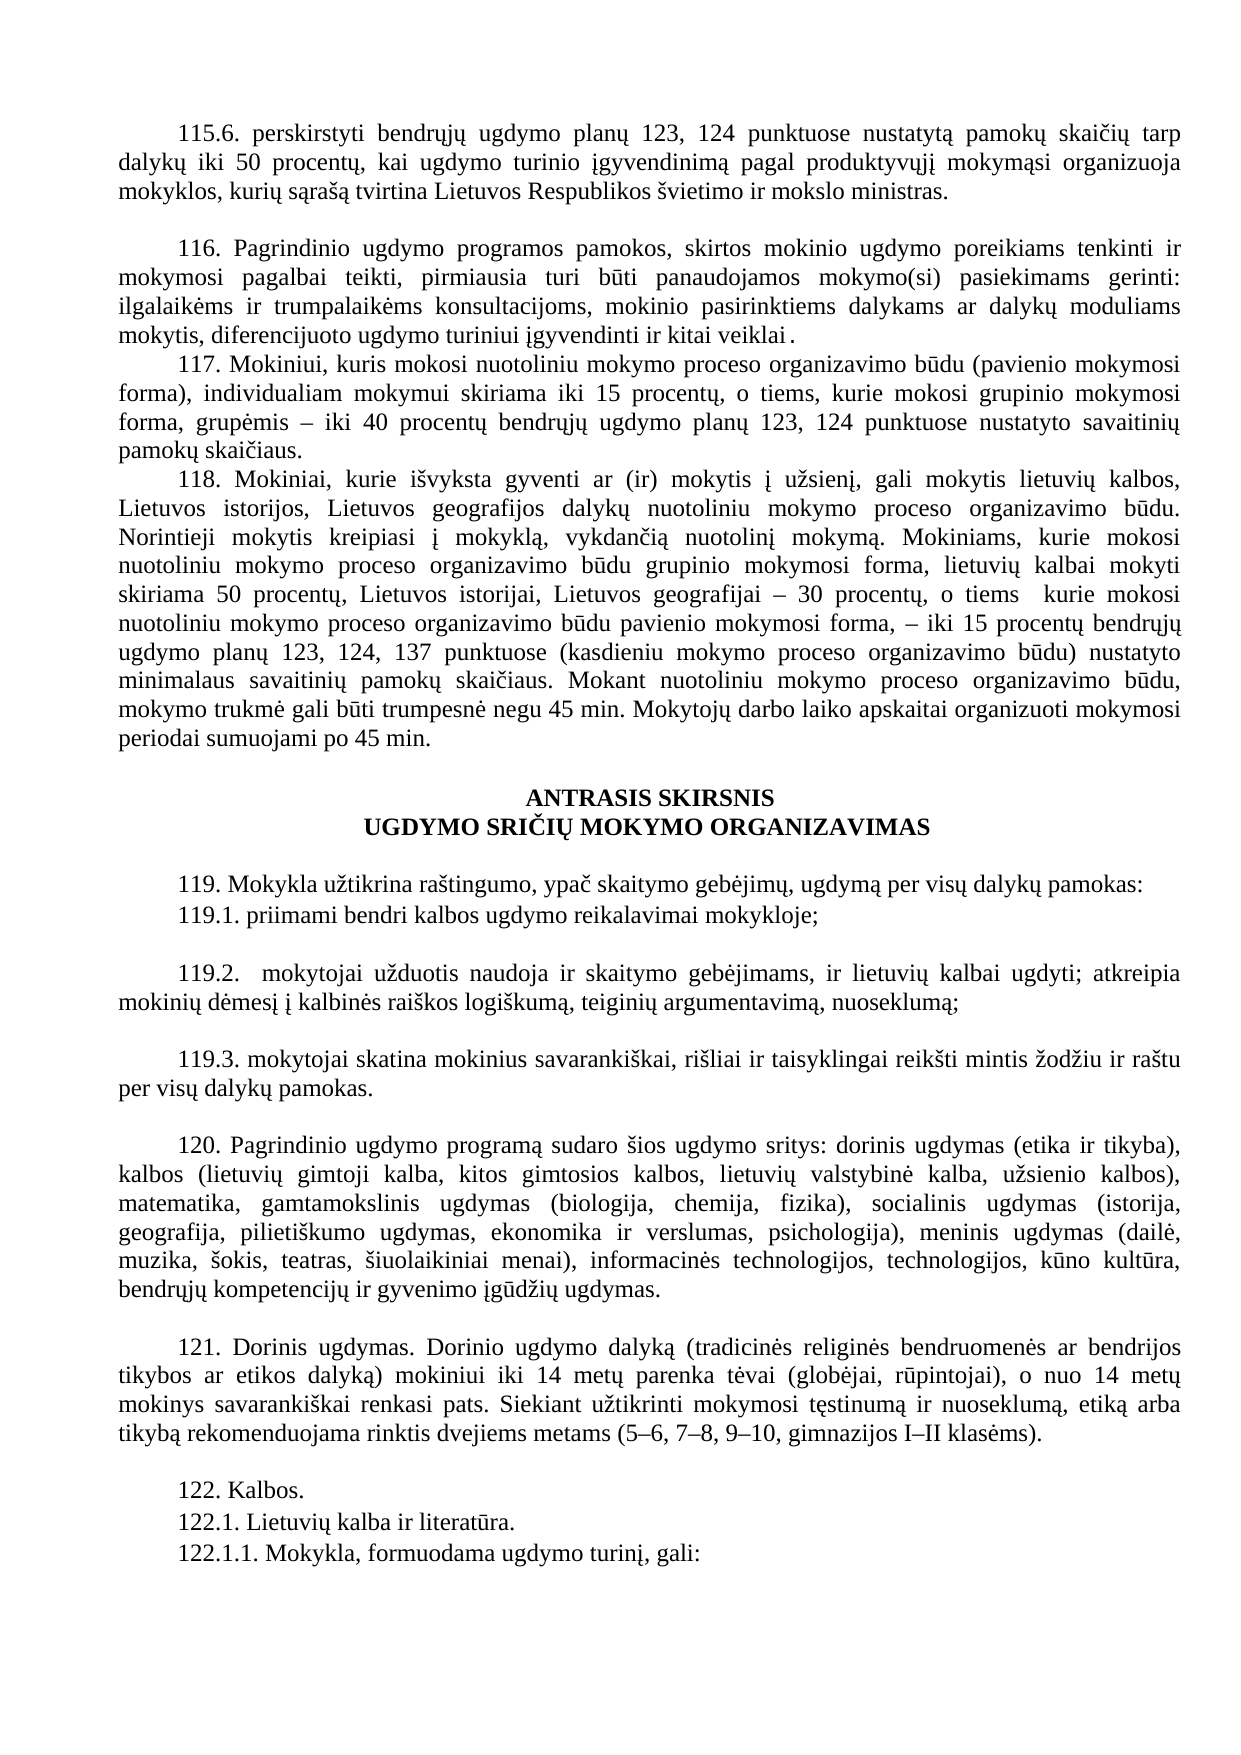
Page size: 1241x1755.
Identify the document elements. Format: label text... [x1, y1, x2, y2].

text 117. Mokiniui, kuris mokosi nuotoliniu mokymo proceso organizavimo būdu (pavienio mokymosi forma), individualiam mokymui skiriama iki 15 procentų, o tiems, kurie mokosi grupinio mokymosi forma, grupėmis – iki 40 procentų bendrųjų ugdymo planų 123, 124 punktuose nustatyto savaitinių pamokų skaičiaus. [118, 349, 1182, 464]
text 121. Dorinis ugdymas. Dorinio ugdymo dalyką (tradicinės religinės bendruomenės ar bendrijos tikybos ar etikos dalyką) mokiniui iki 14 metų parenka tėvai (globėjai, rūpintojai), o nuo 14 metų mokinys savarankiškai renkasi pats. Siekiant užtikrinti mokymosi tęstinumą ir nuoseklumą, etiką arba tikybą rekomenduojama rinktis dvejiems metams (5–6, 7–8, 9–10, gimnazijos I–II klasėms). [118, 1332, 1182, 1447]
text 119.2. mokytojai užduotis naudoja ir skaitymo gebėjimams, ir lietuvių kalbai ugdyti; atkreipia mokinių dėmesį į kalbinės raiškos logiškumą, teiginių argumentavimą, nuoseklumą; [118, 958, 1182, 1015]
text 119.3. mokytojai skatina mokinius savarankiškai, rišliai ir taisyklingai reikšti mintis žodžiu ir raštu per visų dalykų pamokas. [118, 1044, 1182, 1102]
text 118. Mokiniai, kurie išvyksta gyventi ar (ir) mokytis į užsienį, gali mokytis lietuvių kalbos, Lietuvos istorijos, Lietuvos geografijos dalykų nuotoliniu mokymo proceso organizavimo būdu. Norintieji mokytis kreipiasi į mokyklą, vykdančią nuotolinį mokymą. Mokiniams, kurie mokosi nuotoliniu mokymo proceso organizavimo būdu grupinio mokymosi forma, lietuvių kalbai mokyti skiriama 50 procentų, Lietuvos istorijai, Lietuvos geografijai – 30 procentų, o tiems kurie mokosi nuotoliniu mokymo proceso organizavimo būdu pavienio mokymosi forma, – iki 15 procentų bendrųjų ugdymo planų 123, 124, 137 punktuose (kasdieniu mokymo proceso organizavimo būdu) nustatyto minimalaus savaitinių pamokų skaičiaus. Mokant nuotoliniu mokymo proceso organizavimo būdu, mokymo trukmė gali būti trumpesnė negu 45 min. Mokytojų darbo laiko apskaitai organizuoti mokymosi periodai sumuojami po 45 min. [118, 464, 1182, 752]
text 122. Kalbos. [118, 1475, 1182, 1504]
text 119.1. priimami bendri kalbos ugdymo reikalavimai mokykloje; [118, 900, 1182, 929]
text 116. Pagrindinio ugdymo programos pamokos, skirtos mokinio ugdymo poreikiams tenkinti ir mokymosi pagalbai teikti, pirmiausia turi būti panaudojamos mokymo(si) pasiekimams gerinti: ilgalaikėms ir trumpalaikėms konsultacijoms, mokinio pasirinktiems dalykams ar dalykų moduliams mokytis, diferencijuoto ugdymo turiniui įgyvendinti ir kitai veiklai. [118, 233, 1182, 349]
text 115.6. perskirstyti bendrųjų ugdymo planų 123, 124 punktuose nustatytą pamokų skaičių tarp dalykų iki 50 procentų, kai ugdymo turinio įgyvendinimą pagal produktyvųjį mokymąsi organizuoja mokyklos, kurių sąrašą tvirtina Lietuvos Respublikos švietimo ir mokslo ministras. [118, 118, 1182, 205]
text ANTRASIS SKIRSNIS [118, 783, 1182, 812]
text 119. Mokykla užtikrina raštingumo, ypač skaitymo gebėjimų, ugdymą per visų dalykų pamokas: [118, 869, 1182, 898]
text 122.1.1. Mokykla, formuodama ugdymo turinį, gali: [118, 1538, 1182, 1566]
text UGDYMO SRIČIŲ MOKYMO ORGANIZAVIMAS [118, 812, 1182, 841]
text 122.1. Lietuvių kalba ir literatūra. [118, 1507, 1182, 1535]
text 120. Pagrindinio ugdymo programą sudaro šios ugdymo sritys: dorinis ugdymas (etika ir tikyba), kalbos (lietuvių gimtoji kalba, kitos gimtosios kalbos, lietuvių valstybinė kalba, užsienio kalbos), matematika, gamtamokslinis ugdymas (biologija, chemija, fizika), socialinis ugdymas (istorija, geografija, pilietiškumo ugdymas, ekonomika ir verslumas, psichologija), meninis ugdymas (dailė, muzika, šokis, teatras, šiuolaikiniai menai), informacinės technologijos, technologijos, kūno kultūra, bendrųjų kompetencijų ir gyvenimo įgūdžių ugdymas. [118, 1130, 1182, 1303]
